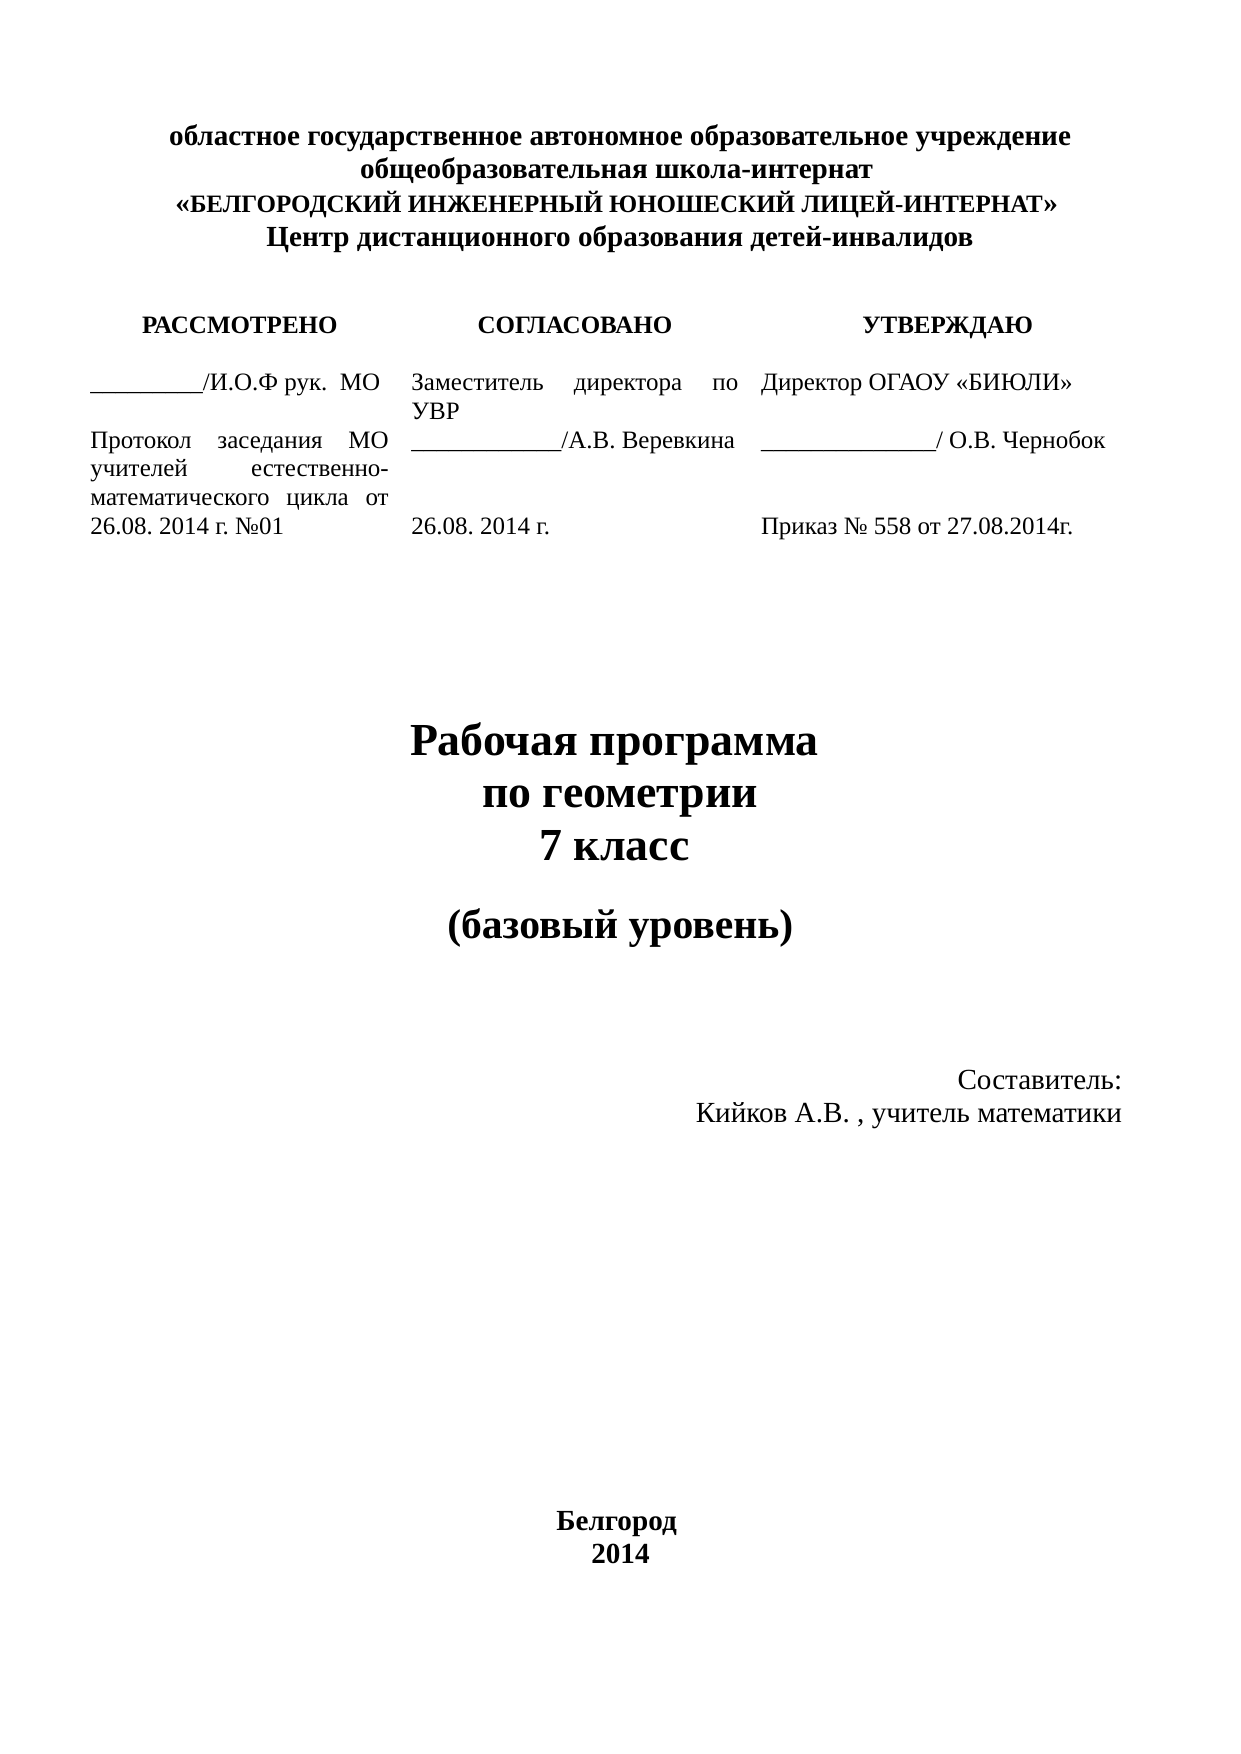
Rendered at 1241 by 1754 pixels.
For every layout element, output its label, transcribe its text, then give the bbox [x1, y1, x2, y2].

text областное государственное автономное образовательное учреждение общеобразовательная школа-интернат [118, 118, 1122, 185]
text по геометрии [118, 765, 1122, 818]
text (базовый уровень) [118, 899, 1122, 947]
table_header УТВЕРЖДАЮ Директор ОГАОУ «БИЮЛИ» ______________/ О.В. Чернобок Приказ № 558 от 27.08.2014г. [750, 310, 1145, 568]
text 2014 [118, 1536, 1122, 1570]
text «БЕЛГОРОДСКИЙ ИНЖЕНЕРНЫЙ ЮНОШЕСКИЙ ЛИЦЕЙ-ИНТЕРНАТ» [118, 185, 1122, 219]
text Кийков А.В. , учитель математики [118, 1096, 1122, 1129]
text Составитель: [118, 1062, 1122, 1096]
text Центр дистанционного образования детей-инвалидов [118, 219, 1122, 252]
text 7 класс [118, 818, 1122, 870]
text Рабочая программа [118, 712, 1122, 765]
text Белгород [118, 1503, 1122, 1536]
table_header СОГЛАСОВАНО Заместитель директора по УВР ____________/А.В. Веревкина 26.08. 2014 г. [400, 310, 749, 568]
table_header РАССМОТРЕНО _________/И.О.Ф рук. МО Протокол заседания МО учителей естественно-математического цикла от 26.08. 2014 г. №01 [79, 310, 400, 568]
